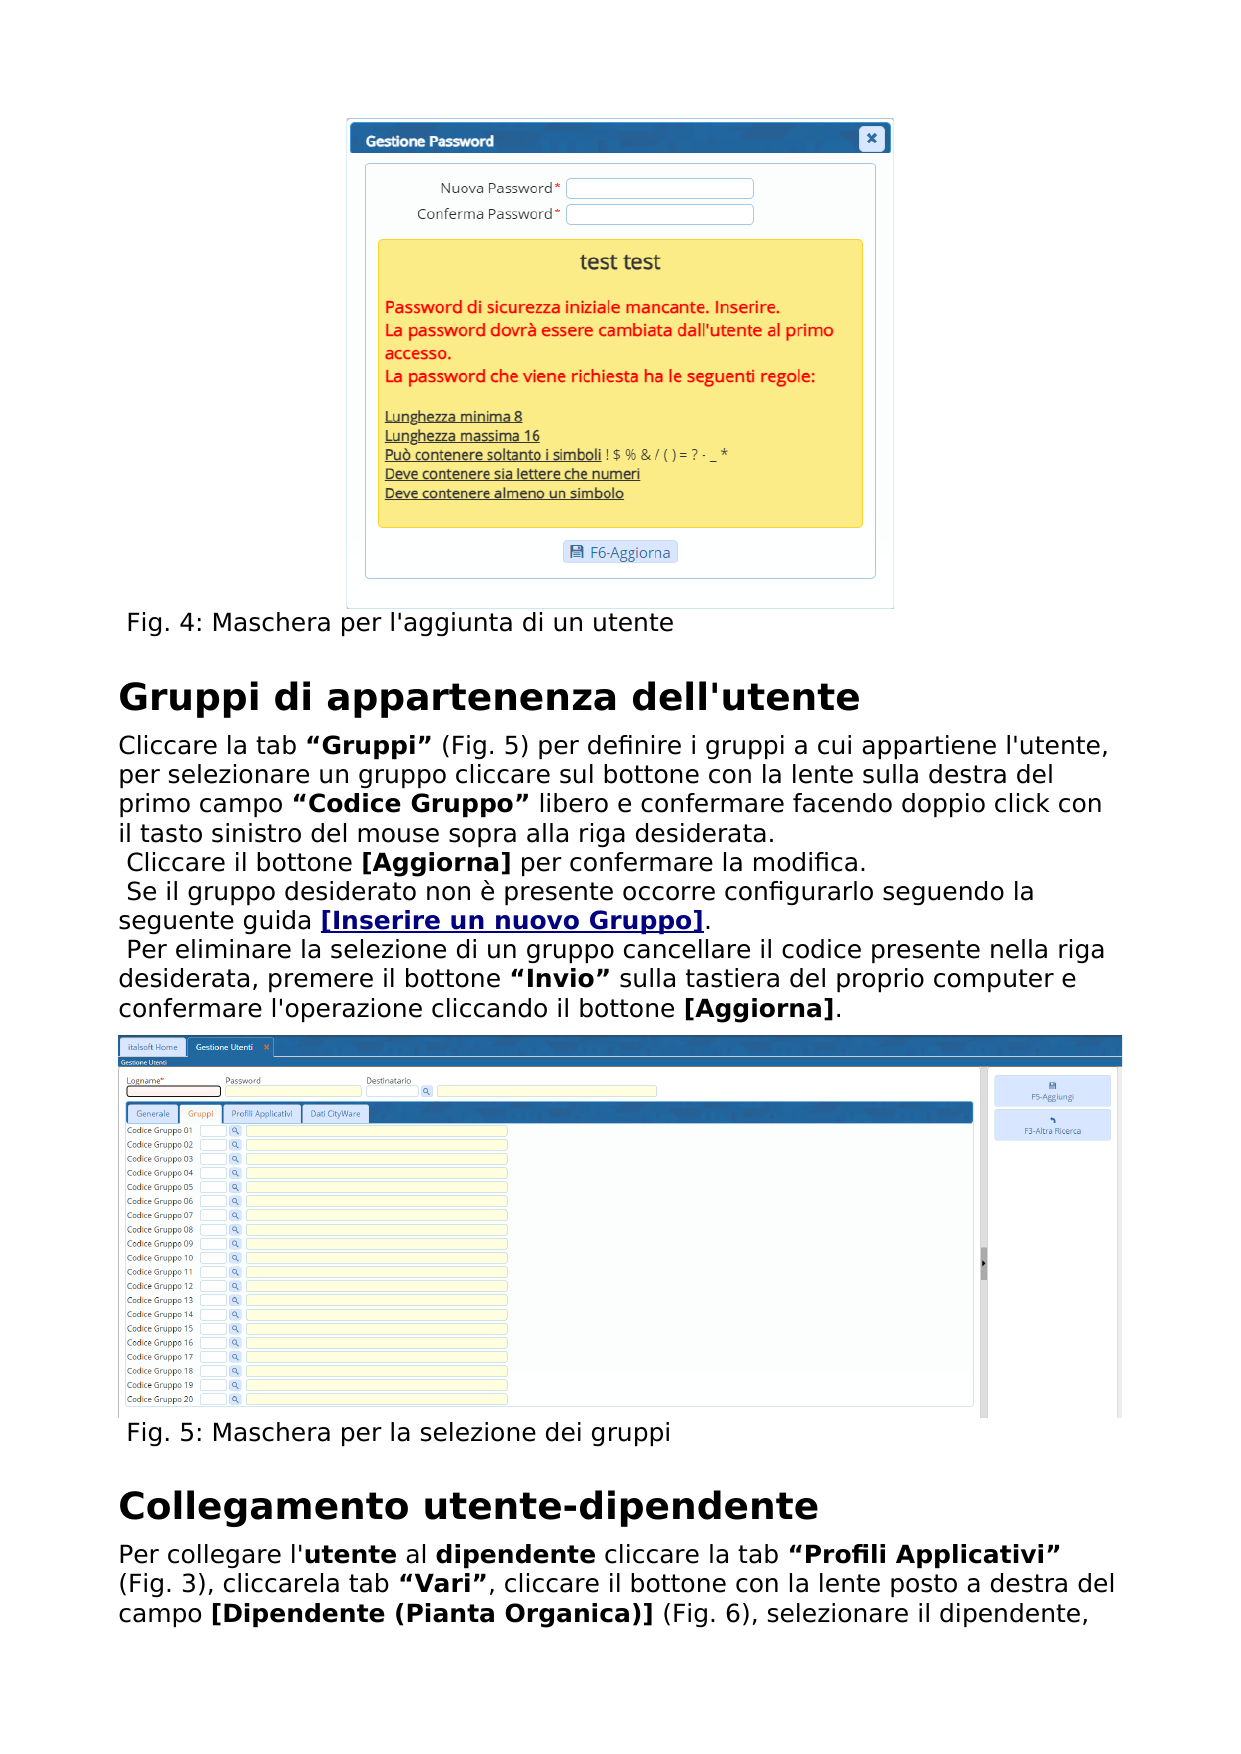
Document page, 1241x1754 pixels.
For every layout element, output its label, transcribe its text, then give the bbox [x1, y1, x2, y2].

text Fig. 4: Maschera per l'aggiunta di un utente [118, 118, 1122, 638]
text Fig. 5: Maschera per la selezione dei gruppi [118, 1418, 1122, 1447]
picture [346, 118, 894, 609]
text Cliccare la tab “Gruppi” (Fig. 5) per definire i gruppi a cui appartiene l'utente, per selezionare un gruppo cliccare sul bottone con la lente sulla destra del primo campo “Codice Gruppo” libero e confermare facendo doppio click con il tasto sinistro del mouse sopra alla riga desiderata. Cliccare il bottone [Aggiorna] per confermare la modifica. Se il gruppo desiderato non è presente occorre configurarlo seguendo la seguente guida [Inserire un nuovo Gruppo]. Per eliminare la selezione di un gruppo cancellare il codice presente nella riga desiderata, premere il bottone “Invio” sulla tastiera del proprio computer e confermare l'operazione cliccando il bottone [Aggiorna]. [118, 731, 1122, 1023]
subtitle Gruppi di appartenenza dell'utente [118, 675, 1122, 719]
text Per collegare l'utente al dipendente cliccare la tab “Profili Applicativi” (Fig. 3), cliccarela tab “Vari”, cliccare il bottone con la lente posto a destra del campo [Dipendente (Pianta Organica)] (Fig. 6), selezionare il dipendente, [118, 1541, 1122, 1628]
subtitle Collegamento utente-dipendente [118, 1484, 1122, 1528]
picture [118, 1035, 1123, 1418]
